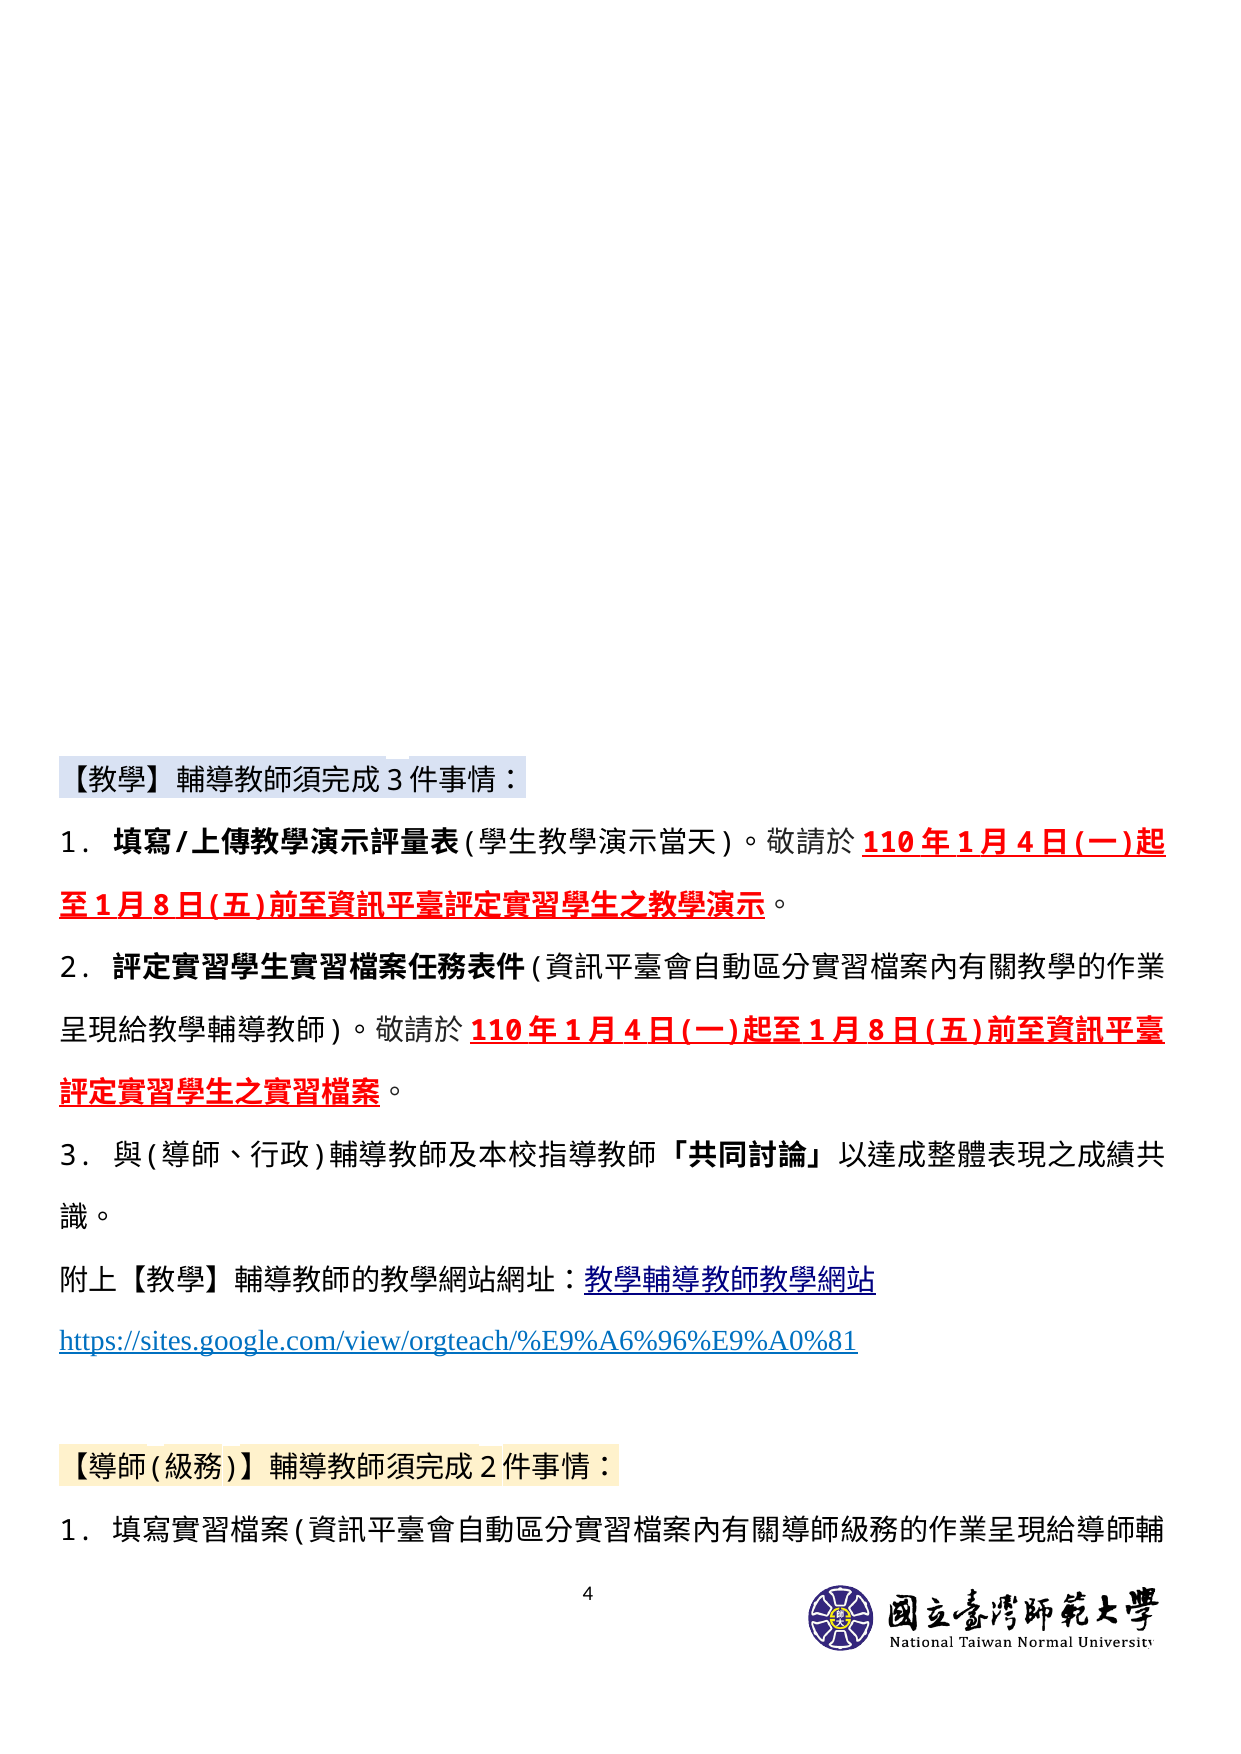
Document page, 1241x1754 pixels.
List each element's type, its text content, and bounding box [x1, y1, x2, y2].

text https://sites.google.com/view/orgteach/%E9%A6%96%E9%A0%81 [59, 1298, 1167, 1361]
text 2. 評定實習學生實習檔案任務表件(資訊平臺會自動區分實習檔案內有關教學的作業呈現給教學輔導教師)。敬請於110年1月4日(一)起至1月8日(五)前至資訊平臺評定實習學生之實習檔案。 [59, 923, 1167, 1111]
text 附上【教學】輔導教師的教學網站網址：教學輔導教師教學網站 [59, 1236, 1167, 1298]
text 1. 填寫實習檔案(資訊平臺會自動區分實習檔案內有關導師級務的作業呈現給導師輔 [59, 1486, 1167, 1548]
text 3. 與(導師、行政)輔導教師及本校指導教師「共同討論」以達成整體表現之成績共識。 [59, 1111, 1167, 1236]
text 【導師(級務)】輔導教師須完成2件事情： [59, 1423, 1167, 1486]
text 【教學】輔導教師須完成3件事情： [59, 736, 1167, 798]
text 1. 填寫/上傳教學演示評量表(學生教學演示當天)。敬請於110年1月4日(一)起至1月8日(五)前至資訊平臺評定實習學生之教學演示。 [59, 798, 1167, 923]
